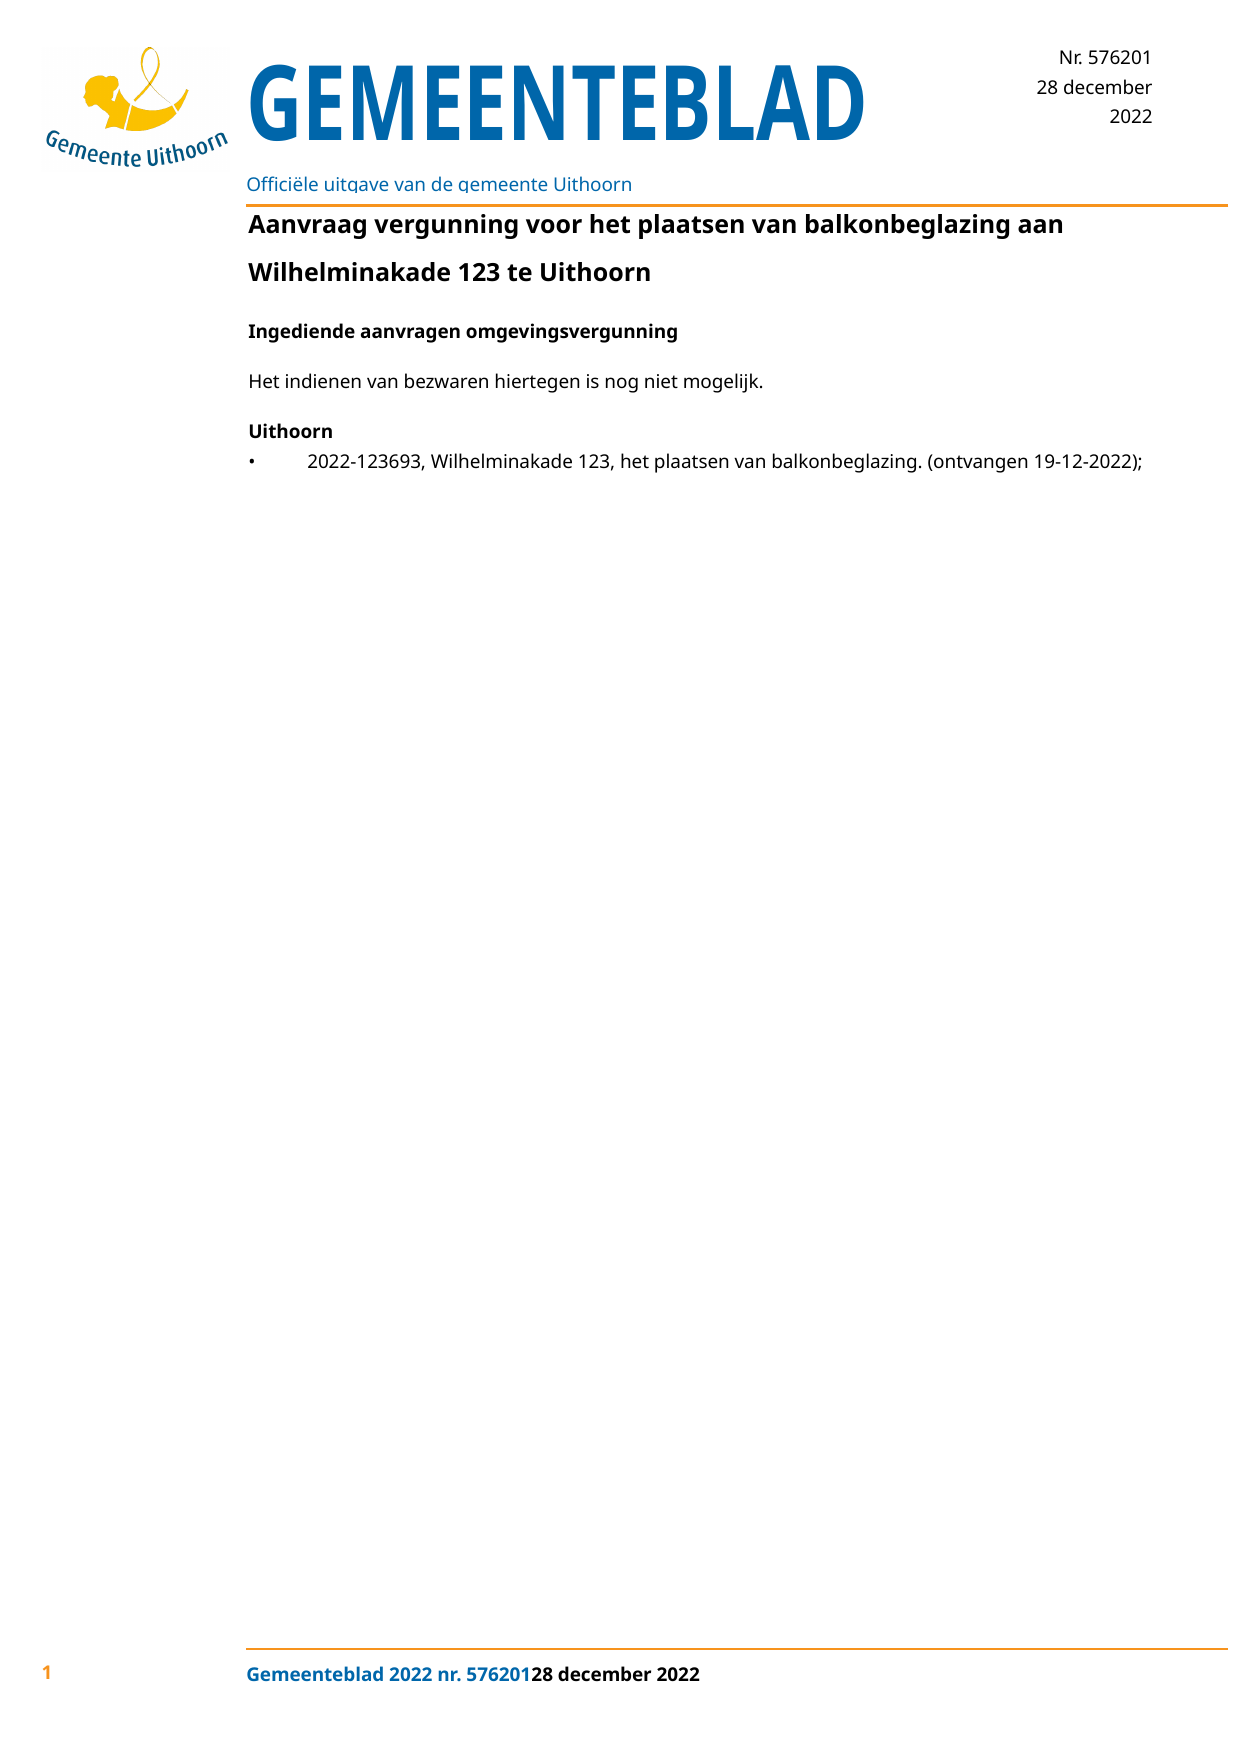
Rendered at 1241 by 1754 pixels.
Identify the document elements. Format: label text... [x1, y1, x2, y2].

text Het indienen van bezwaren hiertegen is nog niet mogelijk. [248, 368, 1152, 394]
text Ingediende aanvragen omgevingsvergunning [248, 318, 1152, 344]
text Aanvraag vergunning voor het plaatsen van balkonbeglazing aan Wilhelminakade 123 te Uithoorn [248, 207, 1152, 288]
picture [41, 47, 231, 172]
text Uithoorn [248, 419, 1152, 444]
list 2022-123693, Wilhelminakade 123, het plaatsen van balkonbeglazing. (ontvangen 19-12-2022); [248, 448, 1152, 474]
